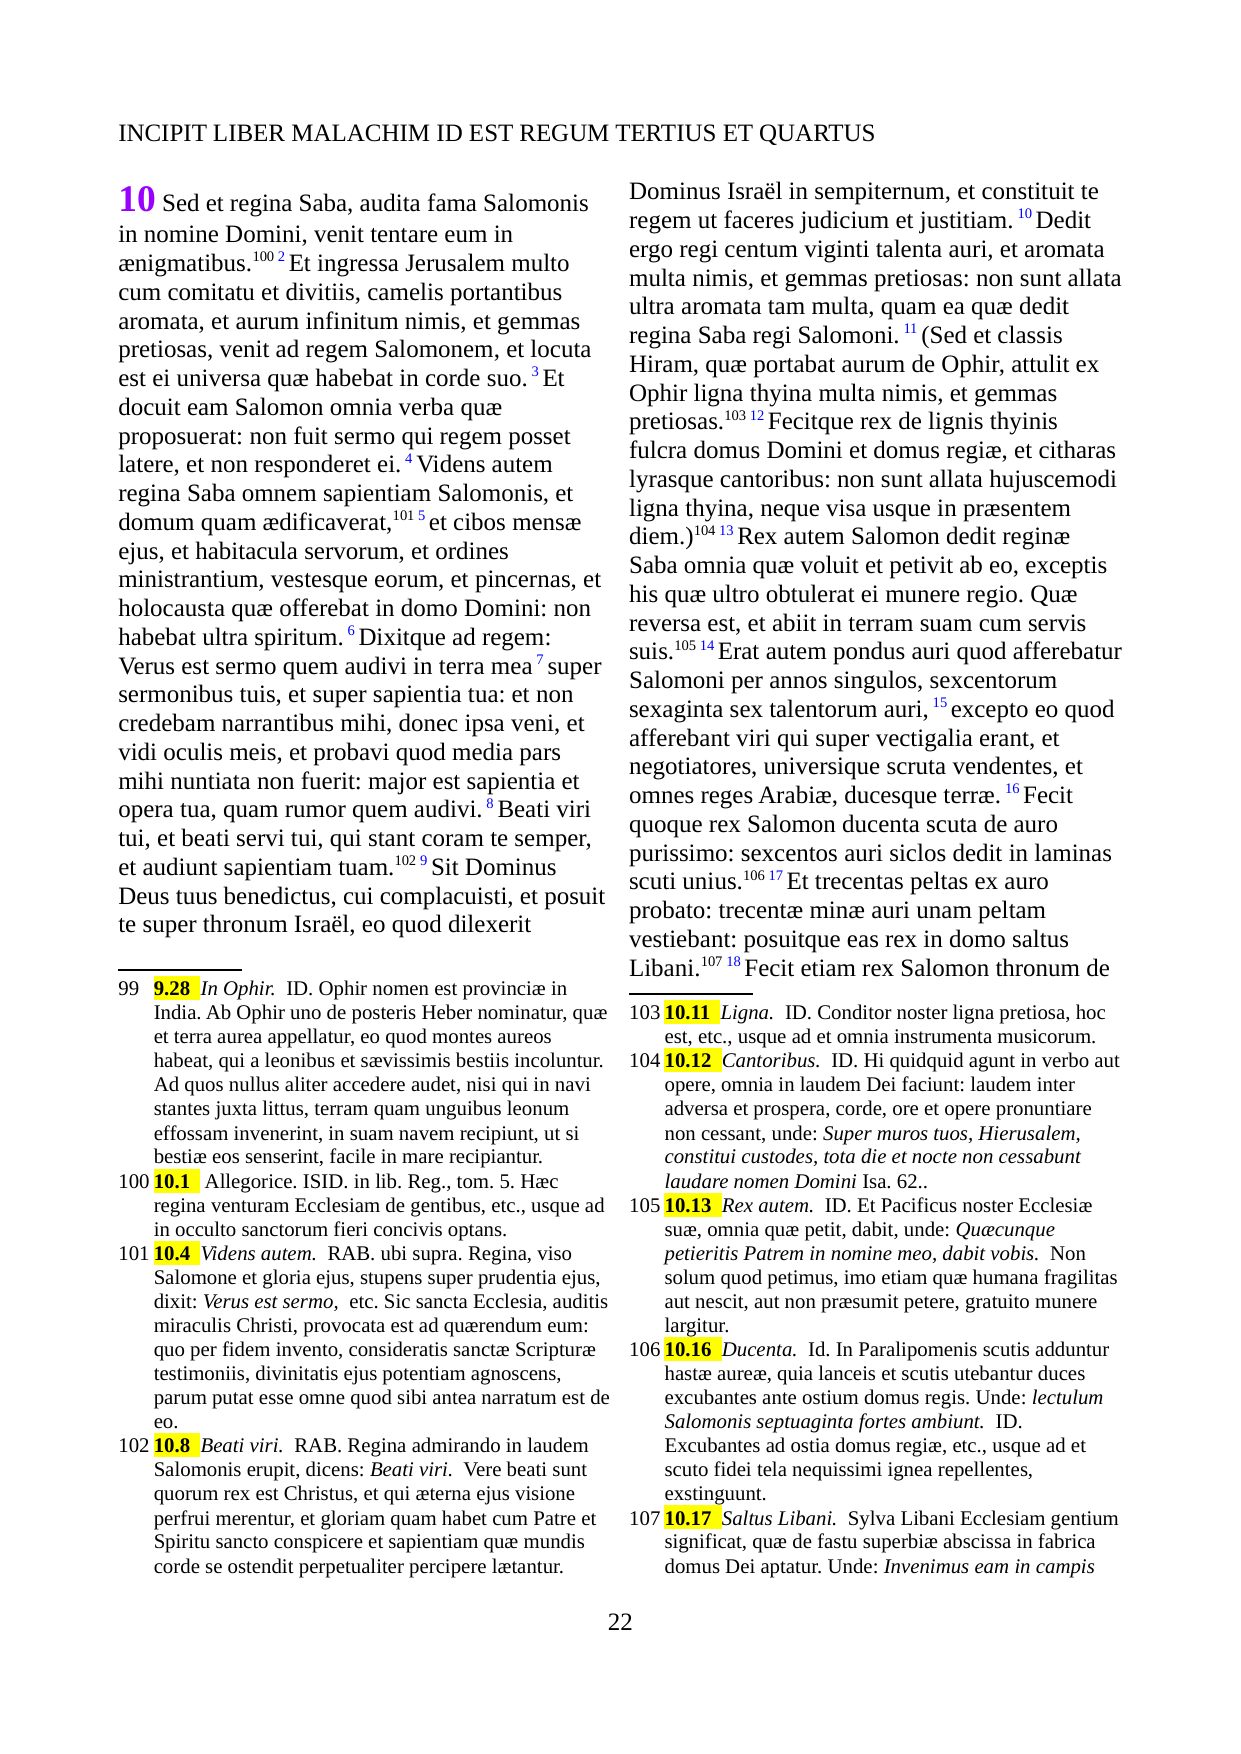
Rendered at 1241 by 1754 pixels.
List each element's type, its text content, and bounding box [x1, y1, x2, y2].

text 10.1 Allegorice. ISID. in lib. Reg., tom. 5. Hæc regina venturam Ecclesiam de gentibus, etc., usque ad in occulto sanctorum fieri concivis optans. [118, 1168, 611, 1241]
text Dominus Israël in sempiternum, et constituit te regem ut faceres judicium et justitiam. 10 Dedit ergo regi centum viginti talenta auri, et aromata multa nimis, et gemmas pretiosas: non sunt allata ultra aromata tam multa, quam ea quæ dedit regina Saba regi Salomoni. 11 (Sed et classis Hiram, quæ portabat aurum de Ophir, attulit ex Ophir ligna thyina multa nimis, et gemmas pretiosas. 12 Fecitque rex de lignis thyinis fulcra domus Domini et domus regiæ, et citharas lyrasque cantoribus: non sunt allata hujuscemodi ligna thyina, neque visa usque in præsentem diem.) 13 Rex autem Salomon dedit reginæ Saba omnia quæ voluit et petivit ab eo, exceptis his quæ ultro obtulerat ei munere regio. Quæ reversa est, et abiit in terram suam cum servis suis. 14 Erat autem pondus auri quod afferebatur Salomoni per annos singulos, sexcentorum sexaginta sex talentorum auri, 15 excepto eo quod afferebant viri qui super vectigalia erant, et negotiatores, universique scruta vendentes, et omnes reges Arabiæ, ducesque terræ. 16 Fecit quoque rex Salomon ducenta scuta de auro purissimo: sexcentos auri siclos dedit in laminas scuti unius. 17 Et trecentas peltas ex auro probato: trecentæ minæ auri unam peltam vestiebant: posuitque eas rex in domo saltus Libani. 18 Fecit etiam rex Salomon thronum de [629, 176, 1122, 981]
text 9.28 In Ophir. ID. Ophir nomen est provinciæ in India. Ab Ophir uno de posteris Heber nominatur, quæ et terra aurea appellatur, eo quod montes aureos habeat, qui a leonibus et sævissimis bestiis incoluntur. Ad quos nullus aliter accedere audet, nisi qui in navi stantes juxta littus, terram quam unguibus leonum effossam invenerint, in suam navem recipiunt, ut si bestiæ eos senserint, facile in mare recipiantur. [118, 976, 611, 1168]
text 10.17 Saltus Libani. Sylva Libani Ecclesiam gentium significat, quæ de fastu superbiæ abscissa in fabrica domus Dei aptatur. Unde: Invenimus eam in campis [629, 1505, 1122, 1578]
text 10.13 Rex autem. ID. Et Pacificus noster Ecclesiæ suæ, omnia quæ petit, dabit, unde: Quæcunque petieritis Patrem in nomine meo, dabit vobis. Non solum quod petimus, imo etiam quæ humana fragilitas aut nescit, aut non præsumit petere, gratuito munere largitur. [629, 1193, 1122, 1337]
text 10 Sed et regina Saba, audita fama Salomonis in nomine Domini, venit tentare eum in ænigmatibus. 2 Et ingressa Jerusalem multo cum comitatu et divitiis, camelis portantibus aromata, et aurum infinitum nimis, et gemmas pretiosas, venit ad regem Salomonem, et locuta est ei universa quæ habebat in corde suo. 3 Et docuit eam Salomon omnia verba quæ proposuerat: non fuit sermo qui regem posset latere, et non responderet ei. 4 Videns autem regina Saba omnem sapientiam Salomonis, et domum quam ædificaverat, 5 et cibos mensæ ejus, et habitacula servorum, et ordines ministrantium, vestesque eorum, et pincernas, et holocausta quæ offerebat in domo Domini: non habebat ultra spiritum. 6 Dixitque ad regem: Verus est sermo quem audivi in terra mea 7 super sermonibus tuis, et super sapientia tua: et non credebam narrantibus mihi, donec ipsa veni, et vidi oculis meis, et probavi quod media pars mihi nuntiata non fuerit: major est sapientia et opera tua, quam rumor quem audivi. 8 Beati viri tui, et beati servi tui, qui stant coram te semper, et audiunt sapientiam tuam. 9 Sit Dominus Deus tuus benedictus, cui complacuisti, et posuit te super thronum Israël, eo quod dilexerit [118, 176, 611, 938]
text 10.4 Videns autem. RAB. ubi supra. Regina, viso Salomone et gloria ejus, stupens super prudentia ejus, dixit: Verus est sermo, etc. Sic sancta Ecclesia, auditis miraculis Christi, provocata est ad quærendum eum: quo per fidem invento, consideratis sanctæ Scripturæ testimoniis, divinitatis ejus potentiam agnoscens, parum putat esse omne quod sibi antea narratum est de eo. [118, 1241, 611, 1433]
text 10.12 Cantoribus. ID. Hi quidquid agunt in verbo aut opere, omnia in laudem Dei faciunt: laudem inter adversa et prospera, corde, ore et opere pronuntiare non cessant, unde: Super muros tuos, Hierusalem, constitui custodes, tota die et nocte non cessabunt laudare nomen Domini Isa. 62.. [629, 1048, 1122, 1193]
text 10.11 Ligna. ID. Conditor noster ligna pretiosa, hoc est, etc., usque ad et omnia instrumenta musicorum. [629, 1000, 1122, 1048]
text 10.16 Ducenta. Id. In Paralipomenis scutis adduntur hastæ aureæ, quia lanceis et scutis utebantur duces excubantes ante ostium domus regis. Unde: lectulum Salomonis septuaginta fortes ambiunt. ID. Excubantes ad ostia domus regiæ, etc., usque ad et scuto fidei tela nequissimi ignea repellentes, exstinguunt. [629, 1337, 1122, 1505]
text 10.8 Beati viri. RAB. Regina admirando in laudem Salomonis erupit, dicens: Beati viri. Vere beati sunt quorum rex est Christus, et qui æterna ejus visione perfrui merentur, et gloriam quam habet cum Patre et Spiritu sancto conspicere et sapientiam quæ mundis corde se ostendit perpetualiter percipere lætantur. [118, 1433, 611, 1578]
